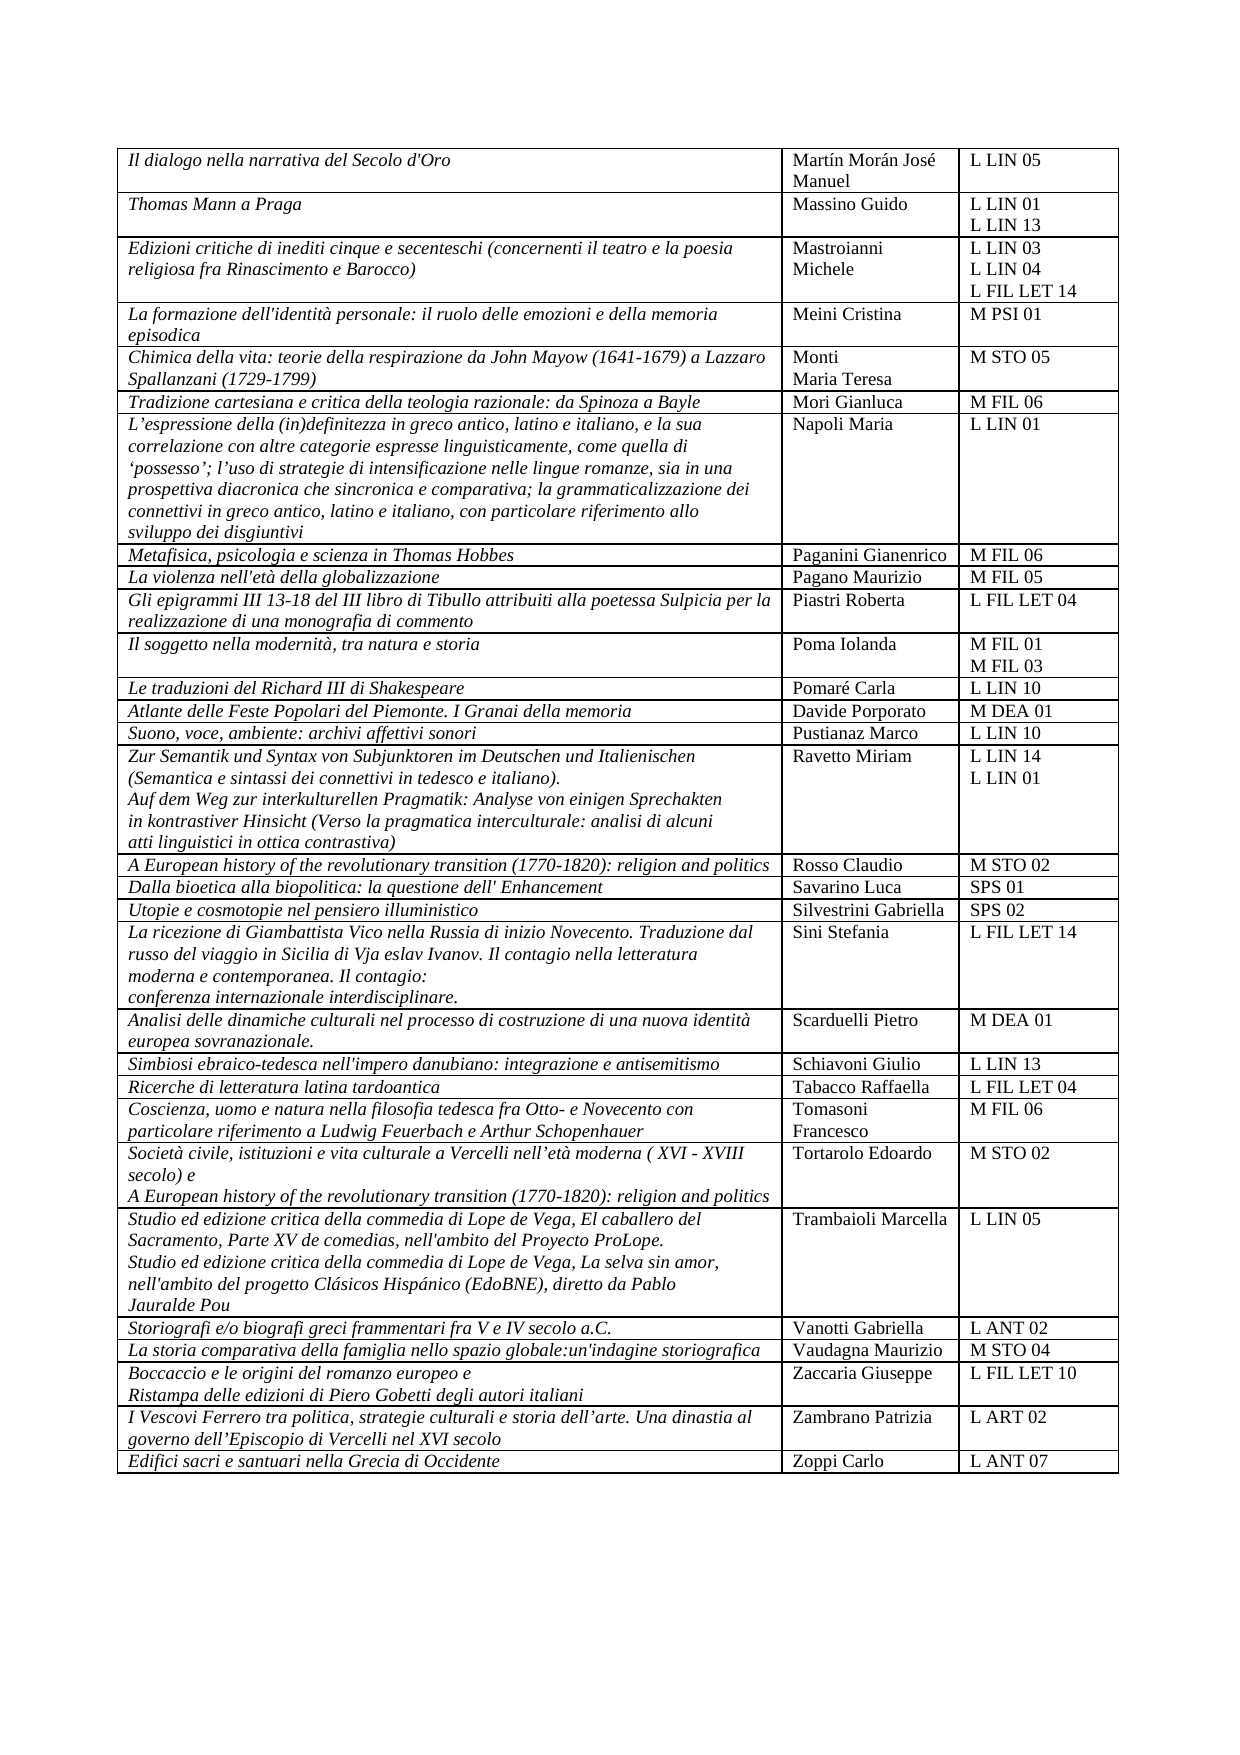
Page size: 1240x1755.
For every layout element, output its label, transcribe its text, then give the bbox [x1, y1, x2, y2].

table_cell M FIL 06 [960, 392, 1118, 412]
table_cell Suono, voce, ambiente: archivi affettivi sonori [118, 723, 781, 744]
table_cell Tomasoni Francesco [783, 1099, 958, 1141]
table_cell M FIL 01 M FIL 03 [960, 634, 1118, 676]
table_cell Il soggetto nella modernità, tra natura e storia [118, 634, 781, 676]
table_cell Ravetto Miriam [783, 746, 958, 853]
table_cell M DEA 01 [960, 701, 1118, 722]
table_cell Tradizione cartesiana e critica della teologia razionale: da Spinoza a Bayle [118, 392, 781, 412]
table_cell Trambaioli Marcella [783, 1209, 958, 1316]
table_cell Savarino Luca [783, 877, 958, 898]
table_cell Rosso Claudio [783, 855, 958, 876]
table_cell L LIN 01 L LIN 13 [960, 193, 1118, 236]
table_cell L LIN 10 [960, 678, 1118, 699]
table_cell Zambrano Patrizia [783, 1407, 958, 1450]
table_cell M PSI 01 [960, 303, 1118, 346]
table_cell Tabacco Raffaella [783, 1076, 958, 1097]
table_cell Paganini Gianenrico [783, 545, 958, 565]
table_cell Analisi delle dinamiche culturali nel processo di costruzione di una nuova identità europea sovranazionale. [118, 1010, 781, 1052]
table_cell Napoli Maria [783, 414, 958, 543]
table_cell Scarduelli Pietro [783, 1010, 958, 1052]
table_cell Studio ed edizione critica della commedia di Lope de Vega, El caballero del Sacramento, Parte XV de comedias, nell'ambito del Proyecto ProLope. Studio ed edizione critica della commedia di Lope de Vega, La selva sin amor, nell'ambito del progetto Clásicos Hispánico (EdoBNE), diretto da Pablo Jauralde Pou [118, 1209, 781, 1316]
table_cell L LIN 10 [960, 723, 1118, 744]
table_cell Simbiosi ebraico-tedesca nell'impero danubiano: integrazione e antisemitismo [118, 1054, 781, 1075]
table_cell Pustianaz Marco [783, 723, 958, 744]
table_cell Sini Stefania [783, 922, 958, 1008]
table_cell L FIL LET 10 [960, 1363, 1118, 1405]
table_cell Zoppi Carlo [783, 1451, 958, 1472]
table_cell A European history of the revolutionary transition (1770-1820): religion and politics [118, 855, 781, 876]
table_cell M FIL 05 [960, 567, 1118, 588]
table_cell L LIN 01 [960, 414, 1118, 543]
table_cell Thomas Mann a Praga [118, 193, 781, 236]
table_cell Pomaré Carla [783, 678, 958, 699]
table_cell Zaccaria Giuseppe [783, 1363, 958, 1405]
table_cell Le traduzioni del Richard III di Shakespeare [118, 678, 781, 699]
table_cell Ricerche di letteratura latina tardoantica [118, 1076, 781, 1097]
table_cell L’espressione della (in)definitezza in greco antico, latino e italiano, e la sua correlazione con altre categorie espresse linguisticamente, come quella di ‘possesso’; l’uso di strategie di intensificazione nelle lingue romanze, sia in una prospettiva diacronica che sincronica e comparativa; la grammaticalizzazione dei connettivi in greco antico, latino e italiano, con particolare riferimento allo sviluppo dei disgiuntivi [118, 414, 781, 543]
table_cell L FIL LET 04 [960, 1076, 1118, 1097]
table_header Il dialogo nella narrativa del Secolo d'Oro [118, 149, 781, 192]
table_cell Metafisica, psicologia e scienza in Thomas Hobbes [118, 545, 781, 565]
table_cell La storia comparativa della famiglia nello spazio globale:un'indagine storiografica [118, 1340, 781, 1361]
table_cell Monti Maria Teresa [783, 347, 958, 390]
table_cell Boccaccio e le origini del romanzo europeo e Ristampa delle edizioni di Piero Gobetti degli autori italiani [118, 1363, 781, 1405]
table_cell I Vescovi Ferrero tra politica, strategie culturali e storia dell’arte. Una dinastia al governo dell’Episcopio di Vercelli nel XVI secolo [118, 1407, 781, 1450]
table_cell Gli epigrammi III 13-18 del III libro di Tibullo attribuiti alla poetessa Sulpicia per la realizzazione di una monografia di commento [118, 590, 781, 632]
table_cell Società civile, istituzioni e vita culturale a Vercelli nell’età moderna ( XVI - XVIII secolo) e A European history of the revolutionary transition (1770-1820): religion and politics [118, 1143, 781, 1207]
table_cell Mori Gianluca [783, 392, 958, 412]
table_cell Edifici sacri e santuari nella Grecia di Occidente [118, 1451, 781, 1472]
table_cell La ricezione di Giambattista Vico nella Russia di inizio Novecento. Traduzione dal russo del viaggio in Sicilia di Vja eslav Ivanov. Il contagio nella letteratura moderna e contemporanea. Il contagio: conferenza internazionale interdisciplinare. [118, 922, 781, 1008]
table_cell M FIL 06 [960, 545, 1118, 565]
table_cell M STO 05 [960, 347, 1118, 390]
table_cell Storiografi e/o biografi greci frammentari fra V e IV secolo a.C. [118, 1318, 781, 1339]
table_header L LIN 05 [960, 149, 1118, 192]
table_cell L LIN 05 [960, 1209, 1118, 1316]
table_cell Vaudagna Maurizio [783, 1340, 958, 1361]
table_cell L LIN 14 L LIN 01 [960, 746, 1118, 853]
table_cell La formazione dell'identità personale: il ruolo delle emozioni e della memoria episodica [118, 303, 781, 346]
table_cell L ART 02 [960, 1407, 1118, 1450]
table_cell Massino Guido [783, 193, 958, 236]
table_cell Tortarolo Edoardo [783, 1143, 958, 1207]
table_cell Meini Cristina [783, 303, 958, 346]
table_cell Edizioni critiche di inediti cinque e secenteschi (concernenti il teatro e la poesia religiosa fra Rinascimento e Barocco) [118, 238, 781, 302]
table_cell Chimica della vita: teorie della respirazione da John Mayow (1641-1679) a Lazzaro Spallanzani (1729-1799) [118, 347, 781, 390]
table_cell La violenza nell'età della globalizzazione [118, 567, 781, 588]
table_cell Pagano Maurizio [783, 567, 958, 588]
table_cell Dalla bioetica alla biopolitica: la questione dell' Enhancement [118, 877, 781, 898]
table_header Martín Morán José Manuel [783, 149, 958, 192]
table_cell L ANT 07 [960, 1451, 1118, 1472]
table_cell Silvestrini Gabriella [783, 900, 958, 921]
table_cell Davide Porporato [783, 701, 958, 722]
table_cell Utopie e cosmotopie nel pensiero illuministico [118, 900, 781, 921]
table_cell Piastri Roberta [783, 590, 958, 632]
table_cell Mastroianni Michele [783, 238, 958, 302]
table_cell Coscienza, uomo e natura nella filosofia tedesca fra Otto- e Novecento con particolare riferimento a Ludwig Feuerbach e Arthur Schopenhauer [118, 1099, 781, 1141]
table_cell SPS 01 [960, 877, 1118, 898]
table_cell SPS 02 [960, 900, 1118, 921]
table_cell Atlante delle Feste Popolari del Piemonte. I Granai della memoria [118, 701, 781, 722]
table_cell Vanotti Gabriella [783, 1318, 958, 1339]
table_cell L FIL LET 04 [960, 590, 1118, 632]
table_cell L FIL LET 14 [960, 922, 1118, 1008]
table_cell L LIN 03 L LIN 04 L FIL LET 14 [960, 238, 1118, 302]
table_cell M STO 02 [960, 1143, 1118, 1207]
table_cell Schiavoni Giulio [783, 1054, 958, 1075]
table_cell Poma Iolanda [783, 634, 958, 676]
table_cell Zur Semantik und Syntax von Subjunktoren im Deutschen und Italienischen (Semantica e sintassi dei connettivi in tedesco e italiano). Auf dem Weg zur interkulturellen Pragmatik: Analyse von einigen Sprechakten in kontrastiver Hinsicht (Verso la pragmatica interculturale: analisi di alcuni atti linguistici in ottica contrastiva) [118, 746, 781, 853]
table_cell M STO 04 [960, 1340, 1118, 1361]
table_cell M DEA 01 [960, 1010, 1118, 1052]
table_cell M STO 02 [960, 855, 1118, 876]
table_cell M FIL 06 [960, 1099, 1118, 1141]
table_cell L ANT 02 [960, 1318, 1118, 1339]
table_cell L LIN 13 [960, 1054, 1118, 1075]
